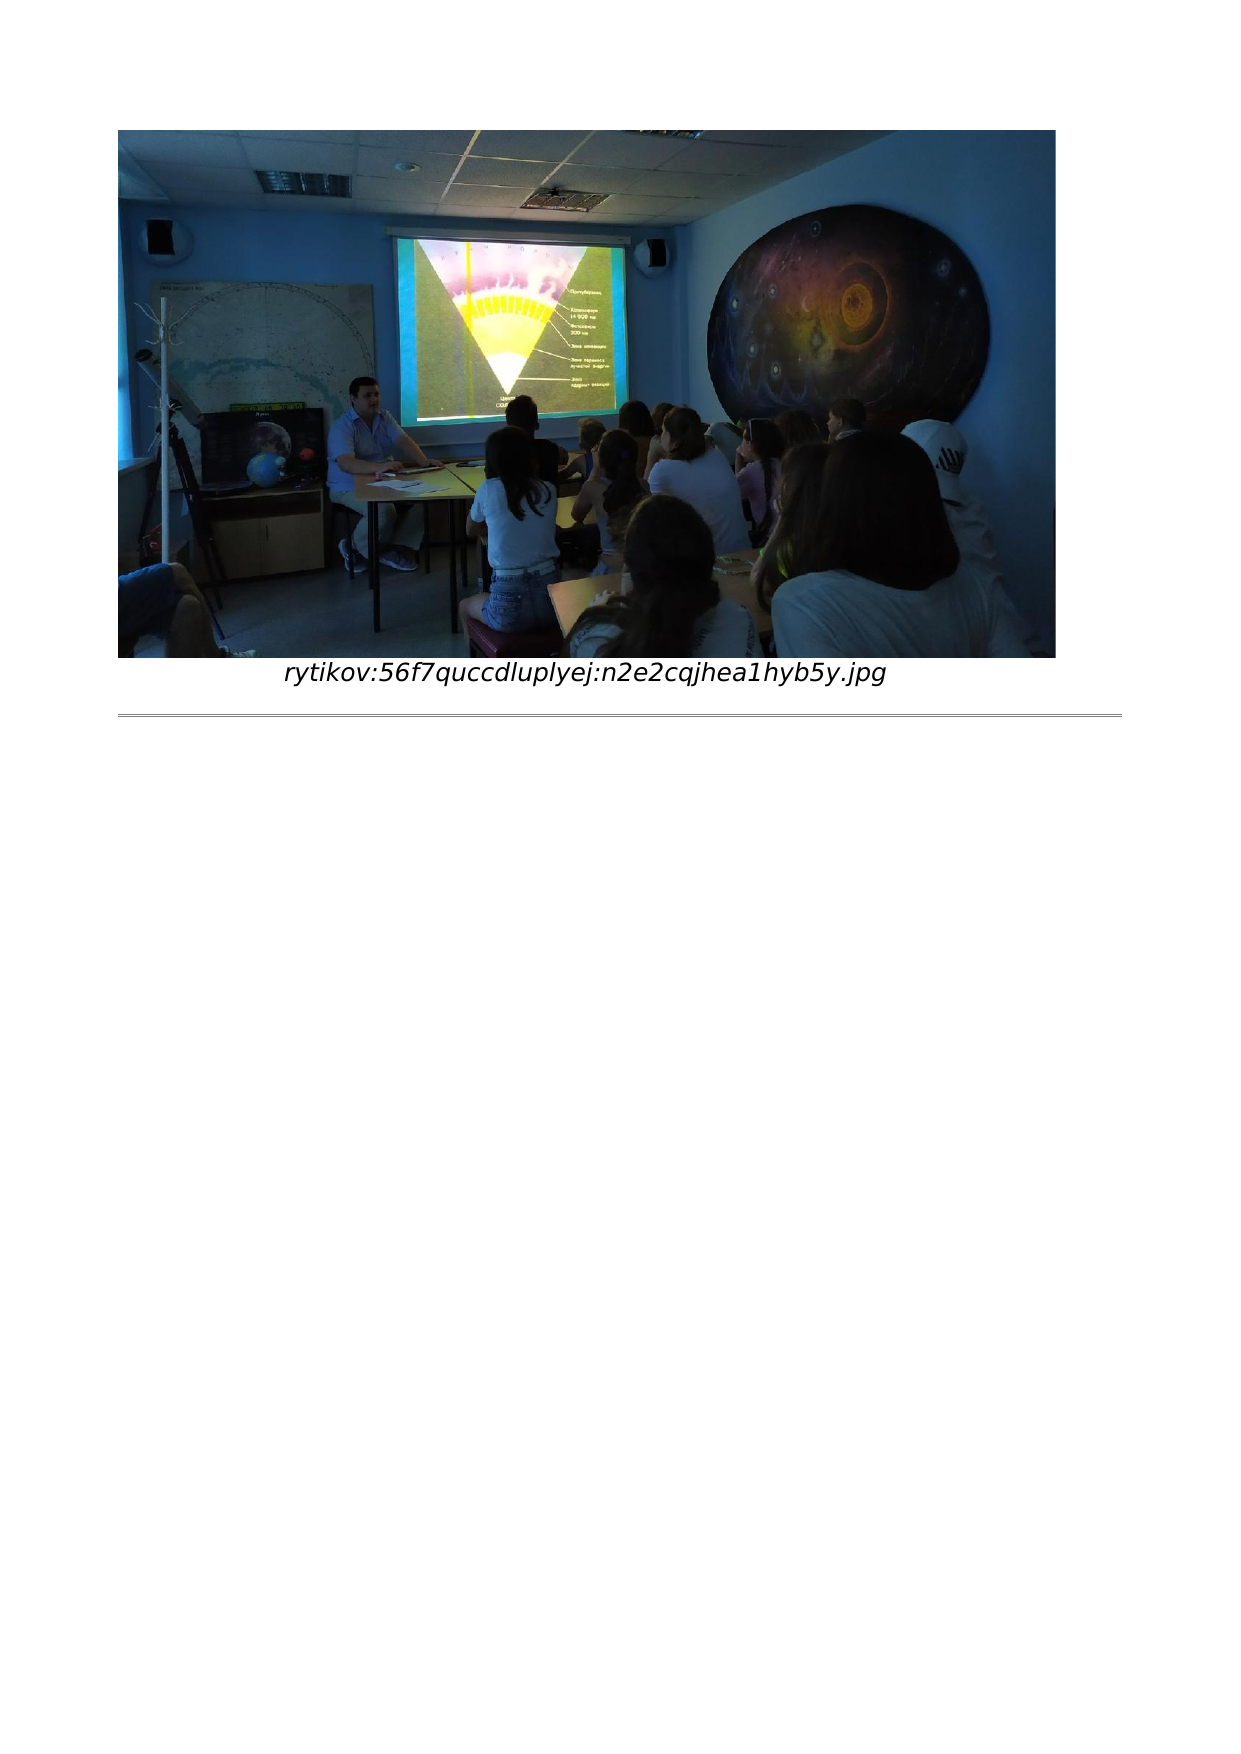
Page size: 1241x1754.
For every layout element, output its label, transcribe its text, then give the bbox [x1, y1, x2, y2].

picture [118, 130, 1056, 658]
text rytikov:56f7quccdluplyej:n2e2cqjhea1hyb5y.jpg [118, 658, 1056, 687]
